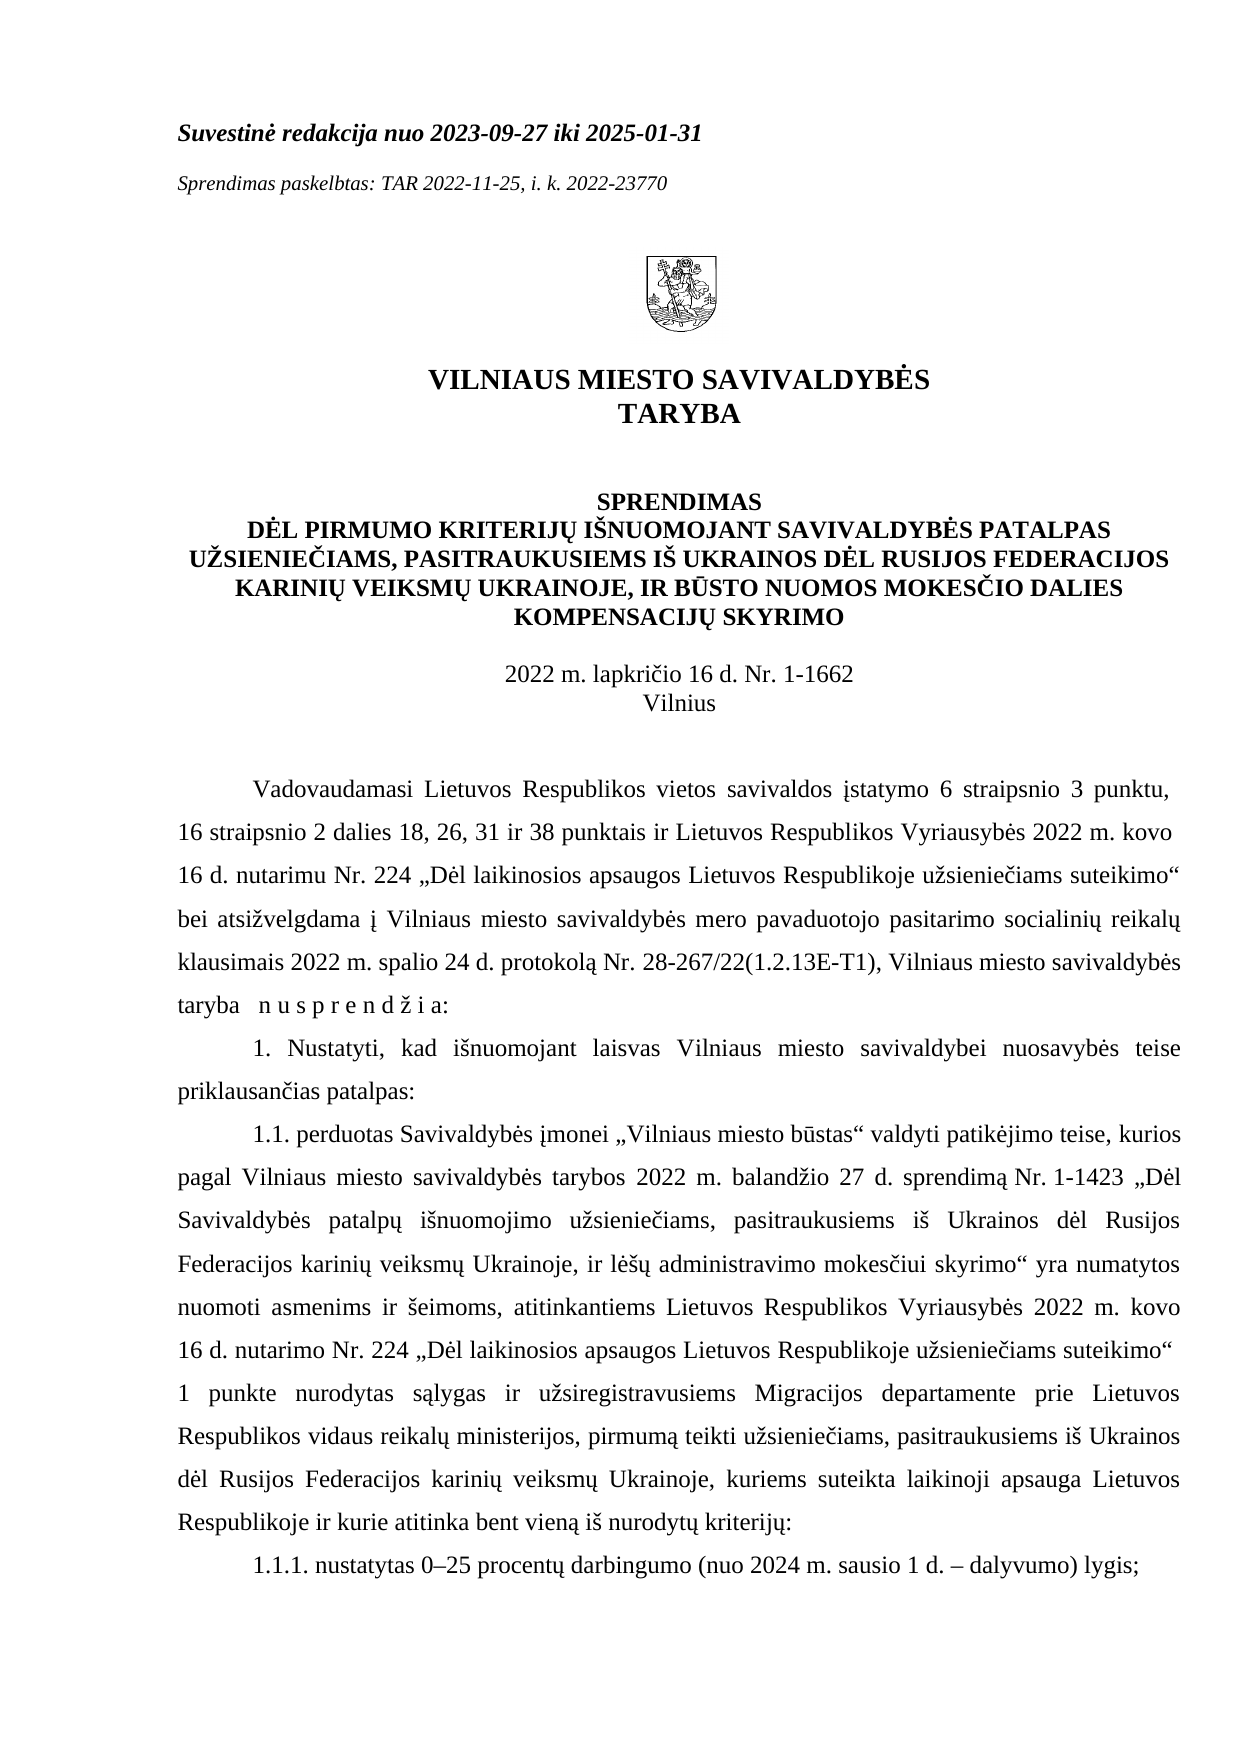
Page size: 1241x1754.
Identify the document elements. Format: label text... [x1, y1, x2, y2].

text Suvestinė redakcija nuo 2023-09-27 iki 2025-01-31 [177, 118, 1181, 147]
text 1.1.1. nustatytas 0–25 procentų darbingumo (nuo 2024 m. sausio 1 d. – dalyvumo) lygis; [177, 1551, 1181, 1579]
text TARYBA [177, 396, 1181, 429]
text SPRENDIMAS [177, 487, 1181, 516]
text 2022 m. lapkričio 16 d. Nr. 1-1662 [177, 659, 1181, 688]
text Vilnius [177, 688, 1181, 717]
text DĖL PIRMUMO KRITERIJŲ IŠNUOMOJANT SAVIVALDYBĖS PATALPAS UŽSIENIEČIAMS, PASITRAUKUSIEMS IŠ UKRAINOS DĖL RUSIJOS FEDERACIJOS KARINIŲ VEIKSMŲ UKRAINOJE, IR BŪSTO NUOMOS MOKESČIO DALIES KOMPENSACIJŲ SKYRIMO [177, 516, 1181, 631]
text Sprendimas paskelbtas: TAR 2022-11-25, i. k. 2022-23770 [177, 171, 1181, 195]
text 1.1. perduotas Savivaldybės įmonei „Vilniaus miesto būstas“ valdyti patikėjimo teise, kurios pagal Vilniaus miesto savivaldybės tarybos 2022 m. balandžio 27 d. sprendimą Nr. 1-1423 „Dėl Savivaldybės patalpų išnuomojimo užsieniečiams, pasitraukusiems iš Ukrainos dėl Rusijos Federacijos karinių veiksmų Ukrainoje, ir lėšų administravimo mokesčiui skyrimo“ yra numatytos nuomoti asmenims ir šeimoms, atitinkantiems Lietuvos Respublikos Vyriausybės 2022 m. kovo 16 d. nutarimo Nr. 224 „Dėl laikinosios apsaugos Lietuvos Respublikoje užsieniečiams suteikimo“ 1 punkte nurodytas sąlygas ir užsiregistravusiems Migracijos departamente prie Lietuvos Respublikos vidaus reikalų ministerijos, pirmumą teikti užsieniečiams, pasitraukusiems iš Ukrainos dėl Rusijos Federacijos karinių veiksmų Ukrainoje, kuriems suteikta laikinoji apsauga Lietuvos Respublikoje ir kurie atitinka bent vieną iš nurodytų kriterijų: [177, 1119, 1181, 1536]
text Vadovaudamasi Lietuvos Respublikos vietos savivaldos įstatymo 6 straipsnio 3 punktu, 16 straipsnio 2 dalies 18, 26, 31 ir 38 punktais ir Lietuvos Respublikos Vyriausybės 2022 m. kovo 16 d. nutarimu Nr. 224 „Dėl laikinosios apsaugos Lietuvos Respublikoje užsieniečiams suteikimo“ bei atsižvelgdama į Vilniaus miesto savivaldybės mero pavaduotojo pasitarimo socialinių reikalų klausimais 2022 m. spalio 24 d. protokolą Nr. 28-267/22(1.2.13E-T1), Vilniaus miesto savivaldybės taryba n u s p r e n d ž i a: [177, 774, 1181, 1019]
text 1. Nustatyti, kad išnuomojant laisvas Vilniaus miesto savivaldybei nuosavybės teise priklausančias patalpas: [177, 1033, 1181, 1105]
text VILNIAUS MIESTO SAVIVALDYBĖS [177, 362, 1181, 396]
